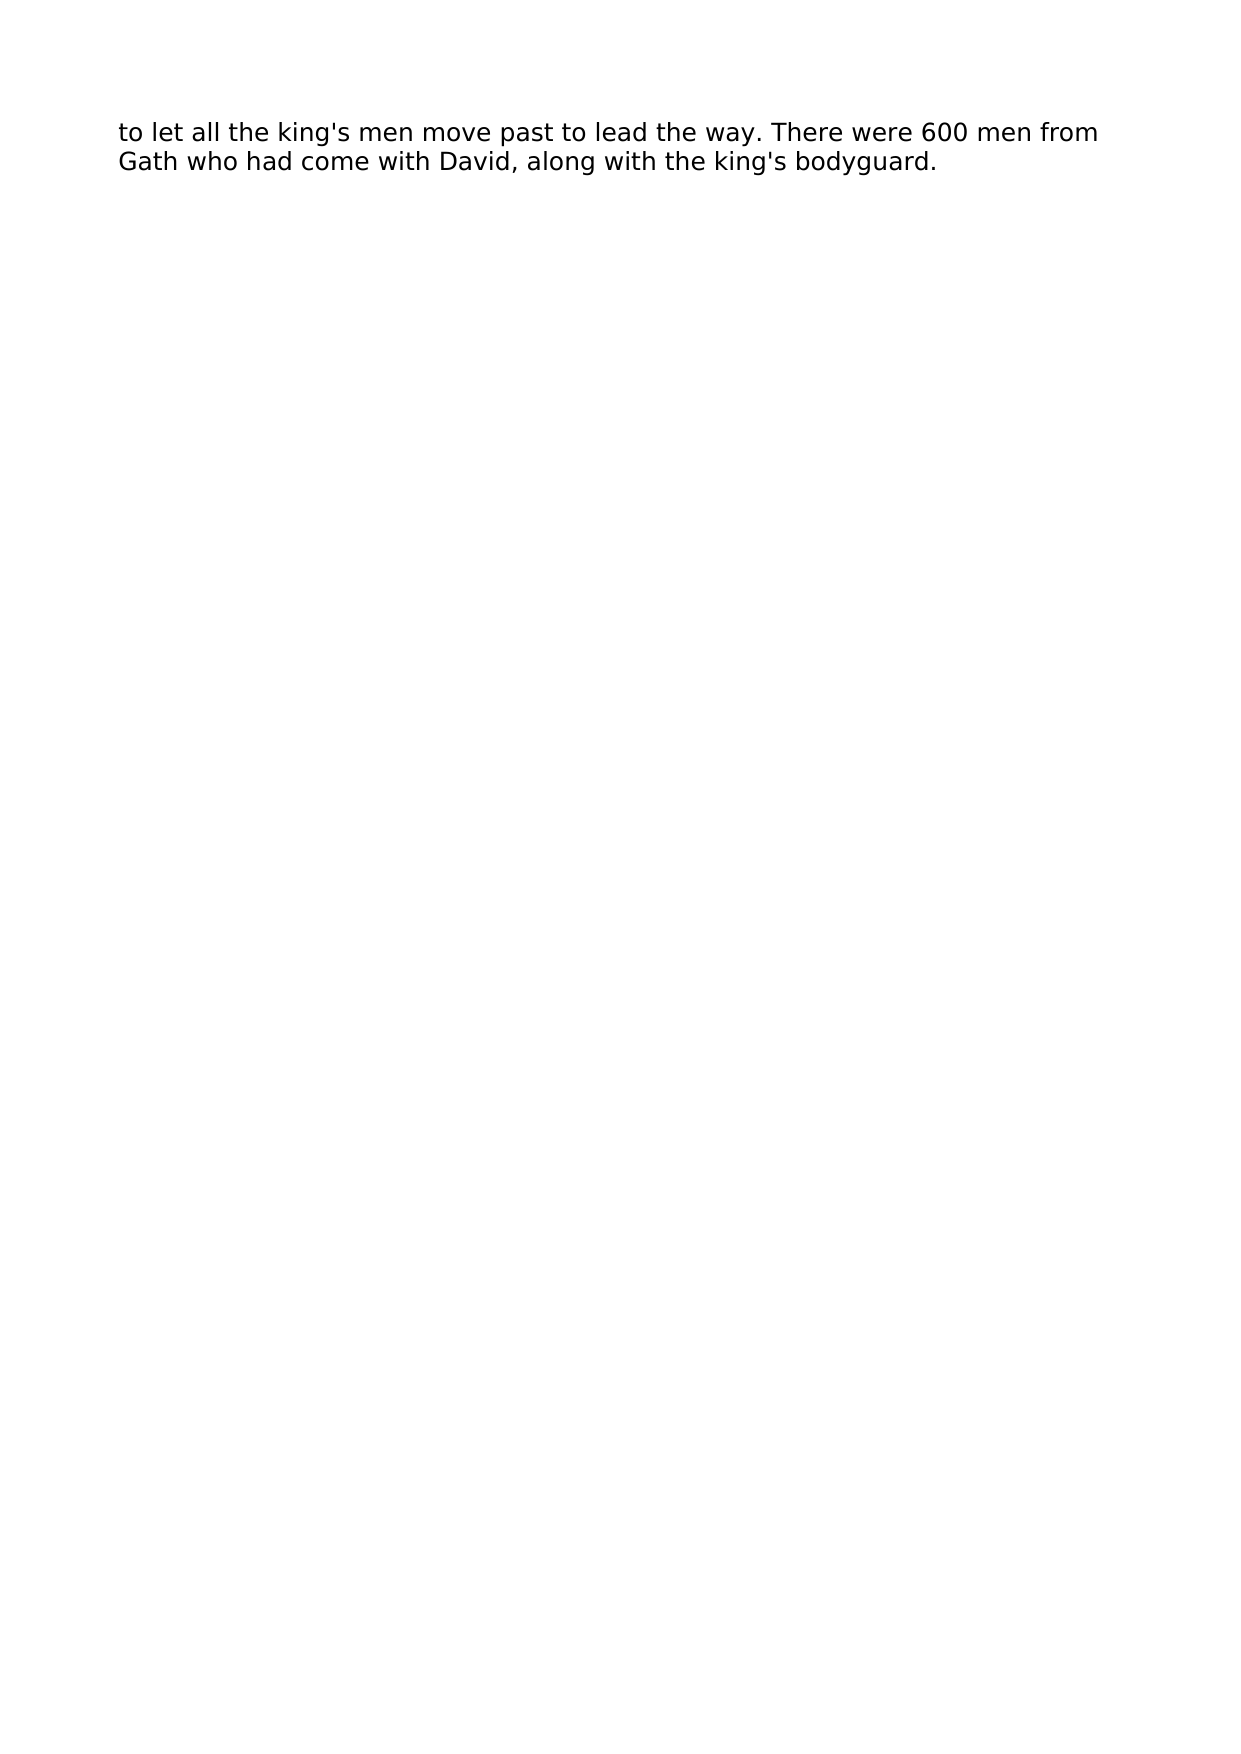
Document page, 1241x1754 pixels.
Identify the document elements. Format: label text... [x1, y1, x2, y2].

text to let all the king's men move past to lead the way. There were 600 men from Gath who had come with David, along with the king's bodyguard. [118, 118, 1122, 176]
